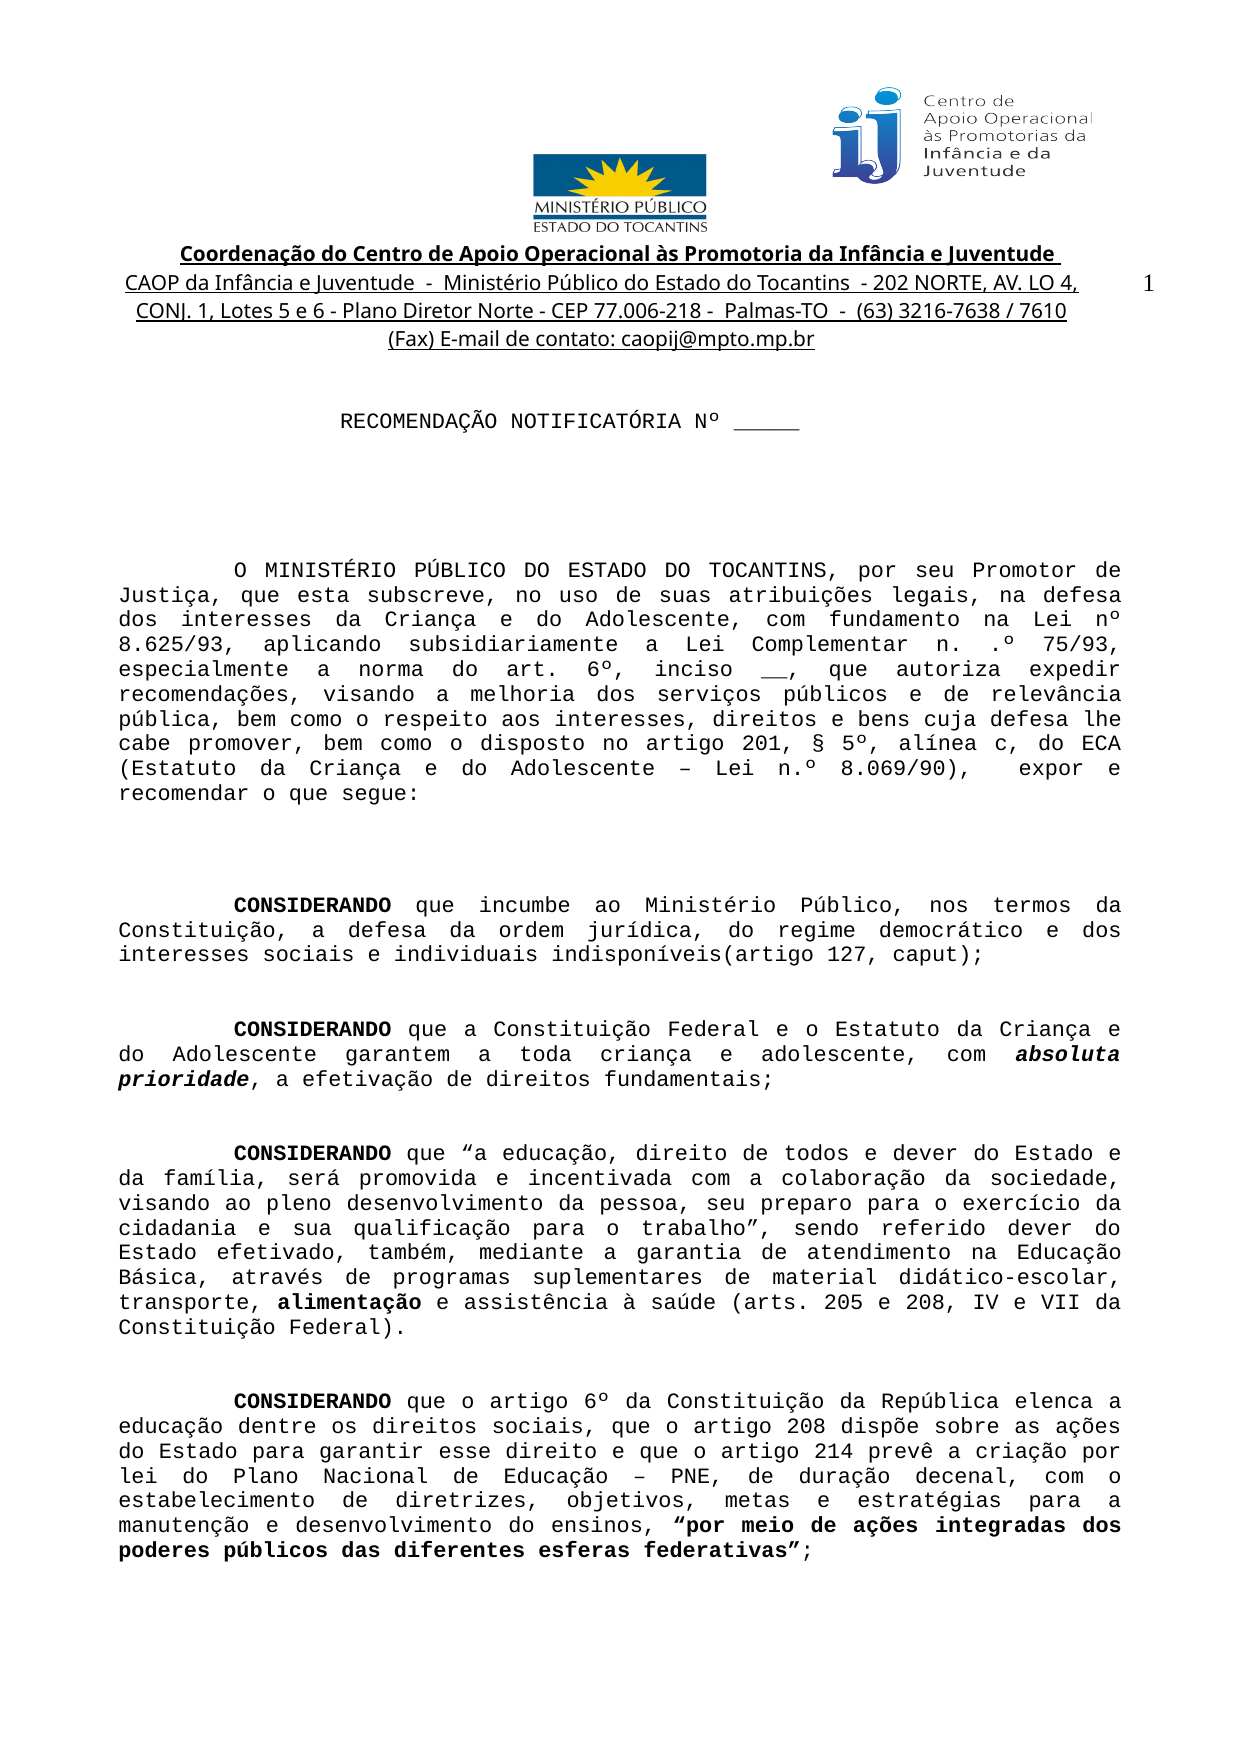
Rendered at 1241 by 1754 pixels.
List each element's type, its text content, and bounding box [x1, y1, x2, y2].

picture [533, 154, 707, 232]
text CONSIDERANDO que incumbe ao Ministério Público, nos termos da Constituição, a defesa da ordem jurídica, do regime democrático e dos interesses sociais e individuais indisponíveis(artigo 127, caput); [118, 894, 1122, 968]
text RECOMENDAÇÃO NOTIFICATÓRIA Nº _____ [118, 408, 1122, 434]
text CONSIDERANDO que a Constituição Federal e o Estatuto da Criança e do Adolescente garantem a toda criança e adolescente, com absoluta prioridade, a efetivação de direitos fundamentais; [118, 1018, 1122, 1092]
text CONSIDERANDO que “a educação, direito de todos e dever do Estado e da família, será promovida e incentivada com a colaboração da sociedade, visando ao pleno desenvolvimento da pessoa, seu preparo para o exercício da cidadania e sua qualificação para o trabalho”, sendo referido dever do Estado efetivado, também, mediante a garantia de atendimento na Educação Básica, através de programas suplementares de material didático-escolar, transporte, alimentação e assistência à saúde (arts. 205 e 208, IV e VII da Constituição Federal). [118, 1142, 1122, 1341]
picture [832, 87, 1092, 184]
text O MINISTÉRIO PÚBLICO DO ESTADO DO TOCANTINS, por seu Promotor de Justiça, que esta subscreve, no uso de suas atribuições legais, na defesa dos interesses da Criança e do Adolescente, com fundamento na Lei nº 8.625/93, aplicando subsidiariamente a Lei Complementar n. .º 75/93, especialmente a norma do art. 6º, inciso __, que autoriza expedir recomendações, visando a melhoria dos serviços públicos e de relevância pública, bem como o respeito aos interesses, direitos e bens cuja defesa lhe cabe promover, bem como o disposto no artigo 201, § 5º, alínea c, do ECA (Estatuto da Criança e do Adolescente – Lei n.º 8.069/90), expor e recomendar o que segue: [118, 559, 1122, 807]
text CONSIDERANDO que o artigo 6º da Constituição da República elenca a educação dentre os direitos sociais, que o artigo 208 dispõe sobre as ações do Estado para garantir esse direito e que o artigo 214 prevê a criação por lei do Plano Nacional de Educação – PNE, de duração decenal, com o estabelecimento de diretrizes, objetivos, metas e estratégias para a manutenção e desenvolvimento do ensinos, “por meio de ações integradas dos poderes públicos das diferentes esferas federativas”; [118, 1390, 1122, 1564]
